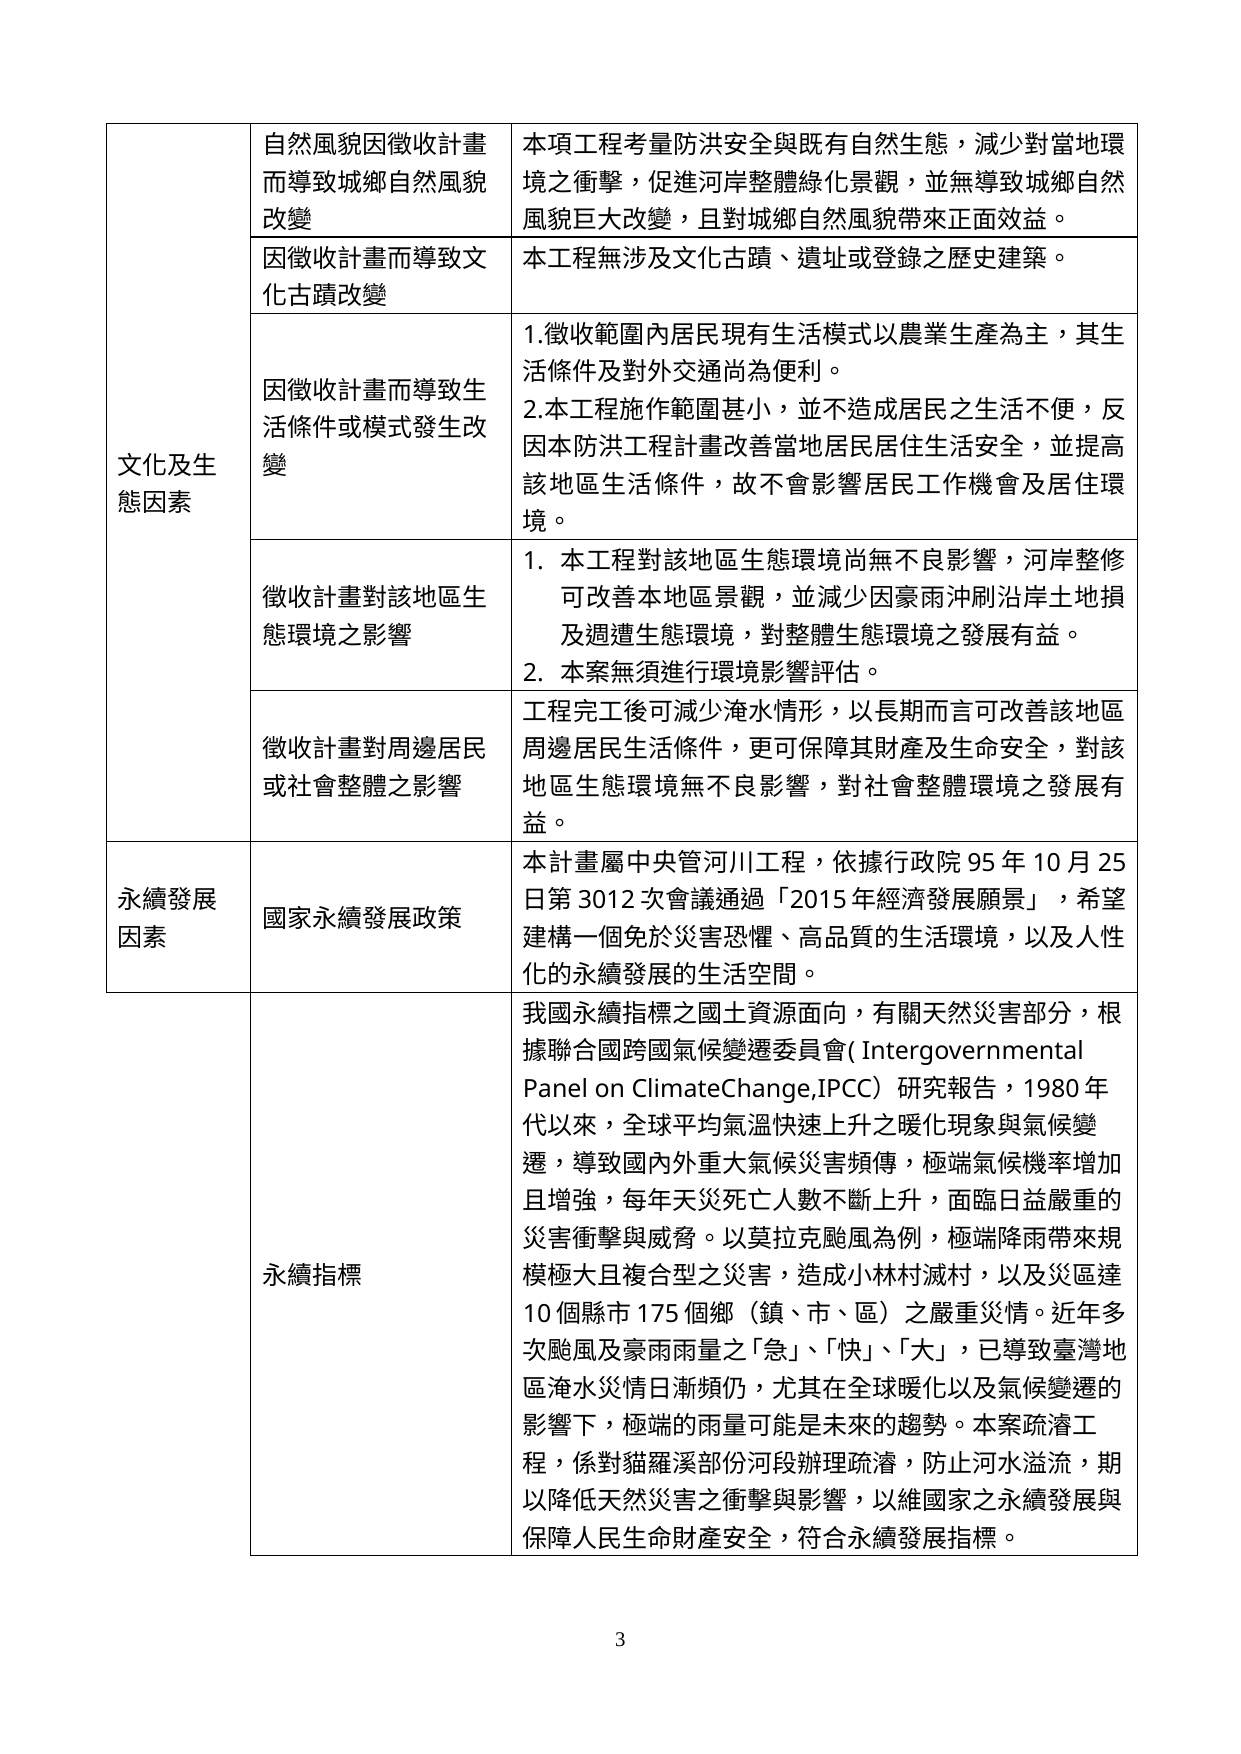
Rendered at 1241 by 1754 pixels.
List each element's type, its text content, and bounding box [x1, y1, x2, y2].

table_cell 自然風貌因徵收計畫而導致城鄉自然風貌改變 [251, 124, 511, 236]
table_cell 1.徵收範圍內居民現有生活模式以農業生產為主，其生活條件及對外交通尚為便利。 2.本工程施作範圍甚小，並不造成居民之生活不便，反因本防洪工程計畫改善當地居民居住生活安全，並提高該地區生活條件，故不會影響居民工作機會及居住環境。 [512, 314, 1137, 538]
table_cell 國家永續發展政策 [251, 842, 511, 992]
table_cell 永續發展因素 [107, 842, 250, 992]
table_cell 本工程無涉及文化古蹟、遺址或登錄之歷史建築。 [512, 238, 1137, 312]
table_cell 徵收計畫對周邊居民或社會整體之影響 [251, 691, 511, 841]
table_cell 永續指標 [251, 993, 511, 1555]
table_cell 文化及生態因素 [107, 124, 250, 841]
table_cell 本工程對該地區生態環境尚無不良影響，河岸整修可改善本地區景觀，並減少因豪雨沖刷沿岸土地損及週遭生態環境，對整體生態環境之發展有益。 本案無須進行環境影響評估。 [512, 540, 1137, 689]
table_cell 徵收計畫對該地區生態環境之影響 [251, 540, 511, 689]
table_cell 本計畫屬中央管河川工程，依據行政院95年10月25 日第3012次會議通過「2015年經濟發展願景」，希望建構一個免於災害恐懼、高品質的生活環境，以及人性化的永續發展的生活空間。 [512, 842, 1137, 992]
table_cell 因徵收計畫而導致文化古蹟改變 [251, 238, 511, 312]
table_cell 本項工程考量防洪安全與既有自然生態，減少對當地環境之衝擊，促進河岸整體綠化景觀，並無導致城鄉自然風貌巨大改變，且對城鄉自然風貌帶來正面效益。 [512, 124, 1137, 236]
table_cell 因徵收計畫而導致生活條件或模式發生改變 [251, 314, 511, 538]
table_cell 工程完工後可減少淹水情形，以長期而言可改善該地區周邊居民生活條件，更可保障其財產及生命安全，對該地區生態環境無不良影響，對社會整體環境之發展有益。 [512, 691, 1137, 841]
table_cell 我國永續指標之國土資源面向，有關天然災害部分，根據聯合國跨國氣候變遷委員會( Intergovernmental Panel on ClimateChange,IPCC）研究報告，1980年代以來，全球平均氣溫快速上升之暖化現象與氣候變遷，導致國內外重大氣候災害頻傳，極端氣候機率增加且增強，每年天災死亡人數不斷上升，面臨日益嚴重的災害衝擊與威脅。以莫拉克颱風為例，極端降雨帶來規模極大且複合型之災害，造成小林村滅村，以及災區達10個縣市175個鄉（鎮、市、區）之嚴重災情。近年多次颱風及豪雨雨量之「急」、「快」、「大」，已導致臺灣地區淹水災情日漸頻仍，尤其在全球暖化以及氣候變遷的影響下，極端的雨量可能是未來的趨勢。本案疏濬工程，係對貓羅溪部份河段辦理疏濬，防止河水溢流，期以降低天然災害之衝擊與影響，以維國家之永續發展與保障人民生命財產安全，符合永續發展指標。 [512, 993, 1137, 1555]
